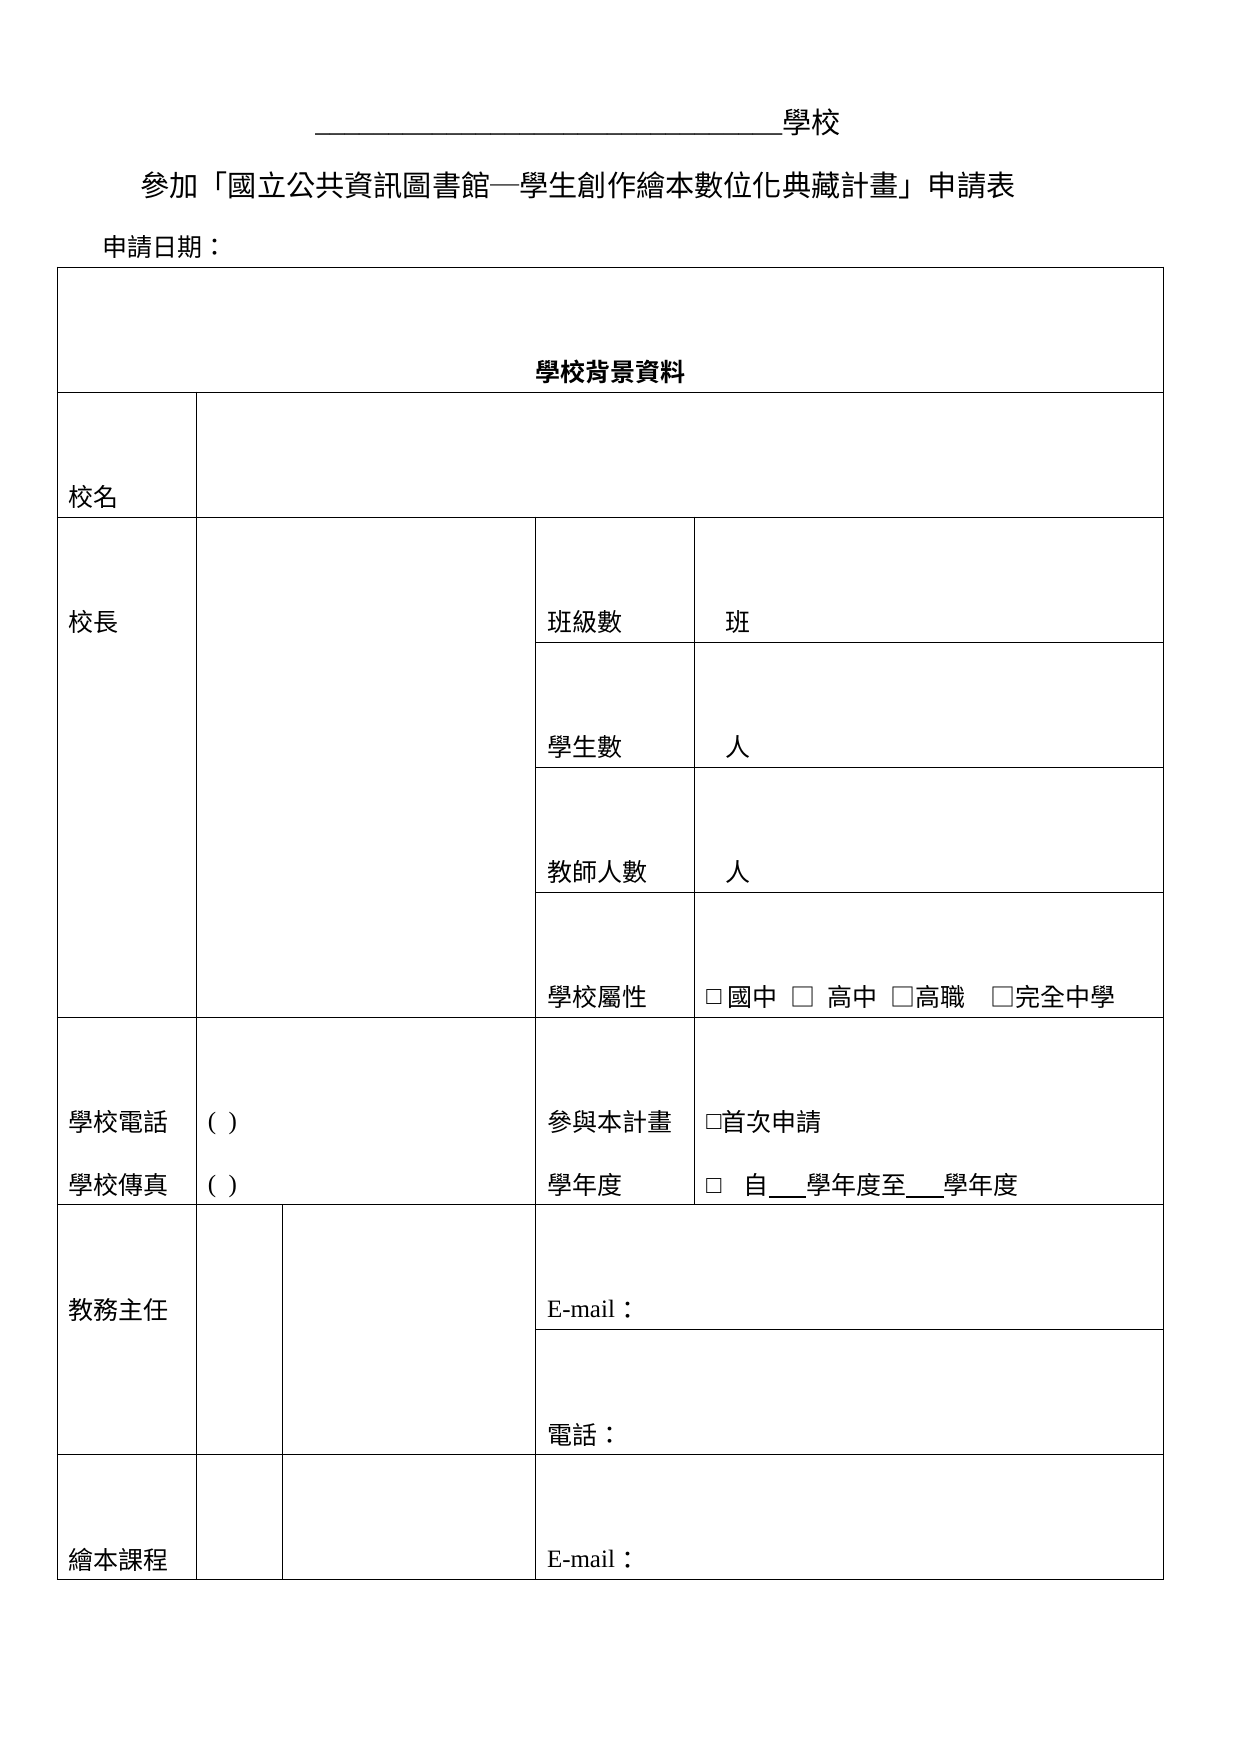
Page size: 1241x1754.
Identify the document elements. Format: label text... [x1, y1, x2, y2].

table_cell E-mail： [536, 1455, 1163, 1579]
table_cell [197, 518, 535, 1017]
table_header 學校背景資料 [58, 268, 1163, 392]
table_cell 班級數 [536, 518, 694, 642]
table_cell [197, 1455, 282, 1579]
text 申請日期： [102, 204, 1053, 267]
table_cell 學校電話 學校傳真 [58, 1018, 196, 1204]
table_cell □ 國中 □ 高中 □高職 □完全中學 [695, 893, 1163, 1017]
table_cell 教師人數 [536, 768, 694, 892]
text ________________________________學校 [102, 79, 1053, 142]
table_cell ( ) ( ) [197, 1018, 535, 1204]
table_cell 學生數 [536, 643, 694, 767]
table_cell 電話： [536, 1330, 1163, 1454]
table_cell [283, 1205, 535, 1454]
text 參加「國立公共資訊圖書館─學生創作繪本數位化典藏計畫」申請表 [102, 142, 1053, 204]
table_cell 參與本計畫學年度 [536, 1018, 694, 1204]
table_cell 教務主任 [58, 1205, 196, 1454]
table_cell [197, 393, 1163, 517]
table_cell 班 [695, 518, 1163, 642]
table_cell 學校屬性 [536, 893, 694, 1017]
table_cell 人 [695, 768, 1163, 892]
table_cell [197, 1205, 282, 1454]
table_cell 人 [695, 643, 1163, 767]
table_cell [283, 1455, 535, 1579]
table_cell 校長 [58, 518, 196, 1017]
table_cell E-mail： [536, 1205, 1163, 1329]
table_cell □首次申請 自 學年度至 學年度 [695, 1018, 1163, 1204]
table_cell 校名 [58, 393, 196, 517]
table_cell 繪本課程 [58, 1455, 196, 1579]
